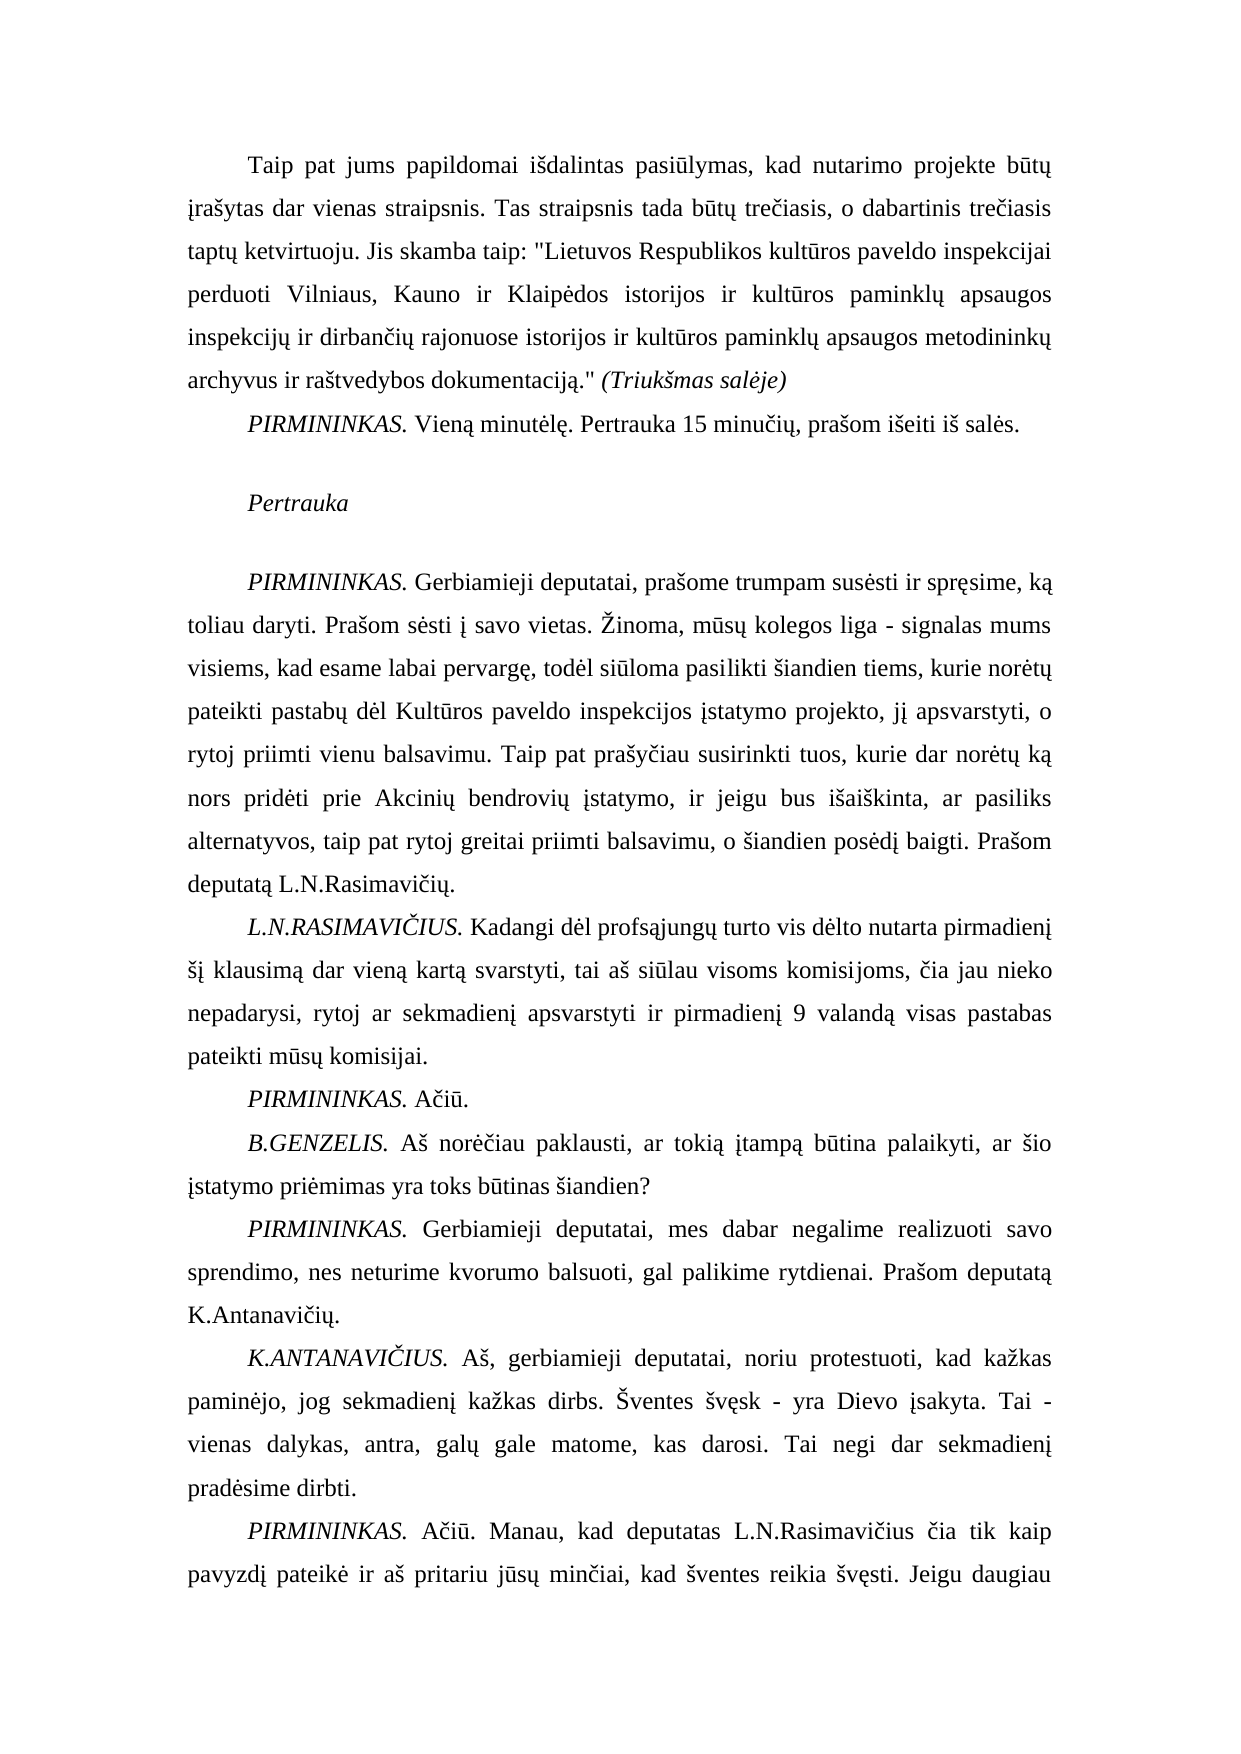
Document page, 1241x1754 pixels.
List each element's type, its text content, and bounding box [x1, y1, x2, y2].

text PIRMININKAS. Gerbiamieji deputatai, mes dabar negalime realizuoti savo sprendimo, nes neturime kvorumo balsuoti, gal palikime rytdienai. Prašom deputatą K.Antanavičių. [187, 1214, 1053, 1329]
text PIRMININKAS. Gerbiamieji deputatai, prašome trumpam susėsti ir sprę­sime, ką toliau daryti. Prašom sėsti į savo vietas. Žinoma, mūsų kolegos liga - signalas mums visiems, kad esame labai pervargę, todėl siūloma pasi­likti šiandien tiems, kurie norėtų pateikti pastabų dėl Kultūros paveldo inspekcijos įstatymo projekto, jį apsvarstyti, o rytoj priimti vienu balsavimu. Taip pat prašyčiau susirinkti tuos, kurie dar norėtų ką nors pridėti prie Akcinių bendrovių įstatymo, ir jeigu bus išaiškinta, ar pasiliks alternatyvos, taip pat rytoj greitai priimti balsavimu, o šiandien posėdį baigti. Prašom deputatą L.N.Rasimavičių. [187, 567, 1053, 898]
text B.GENZELIS. Aš norėčiau paklausti, ar tokią įtampą būtina palaikyti, ar šio įstatymo priėmimas yra toks būtinas šiandien? [187, 1128, 1053, 1199]
text L.N.RASIMAVIČIUS. Kadangi dėl profsąjungų turto vis dėlto nutarta pirmadienį šį klausimą dar vieną kartą svarstyti, tai aš siūlau visoms komisi­joms, čia jau nieko nepadarysi, rytoj ar sekmadienį apsvarstyti ir pirmadienį 9 valandą visas pastabas pateikti mūsų komisijai. [187, 912, 1053, 1070]
text Taip pat jums papildomai išdalintas pasiūlymas, kad nutarimo projekte būtų įrašytas dar vienas straipsnis. Tas straipsnis tada būtų trečiasis, o dabartinis trečiasis taptų ketvirtuoju. Jis skamba taip: "Lietuvos Respublikos kultūros paveldo inspekcijai perduoti Vilniaus, Kauno ir Klaipėdos istorijos ir kultūros paminklų apsaugos inspekcijų ir dirbančių rajonuose istorijos ir kultūros paminklų apsaugos metodininkų archyvus ir raštvedybos dokumen­taciją." (Triukšmas salėje) [187, 150, 1053, 394]
text Pertrauka [187, 488, 1053, 517]
text PIRMININKAS. Ačiū. [187, 1084, 1053, 1113]
text K.ANTANAVIČIUS. Aš, gerbiamieji deputatai, noriu protestuoti, kad kažkas paminėjo, jog sekmadienį kažkas dirbs. Šventes švęsk - yra Dievo įsakyta. Tai - vienas dalykas, antra, galų gale matome, kas darosi. Tai negi dar sekmadienį pradėsime dirbti. [187, 1343, 1053, 1501]
text PIRMININKAS. Vieną minutėlę. Pertrauka 15 minučių, prašom išeiti iš salės. [187, 409, 1053, 437]
text PIRMININKAS. Ačiū. Manau, kad deputatas L.N.Rasimavičius čia tik kaip pavyzdį pateikė ir aš pritariu jūsų minčiai, kad šventes reikia švęsti. Jeigu daugiau [187, 1516, 1053, 1588]
